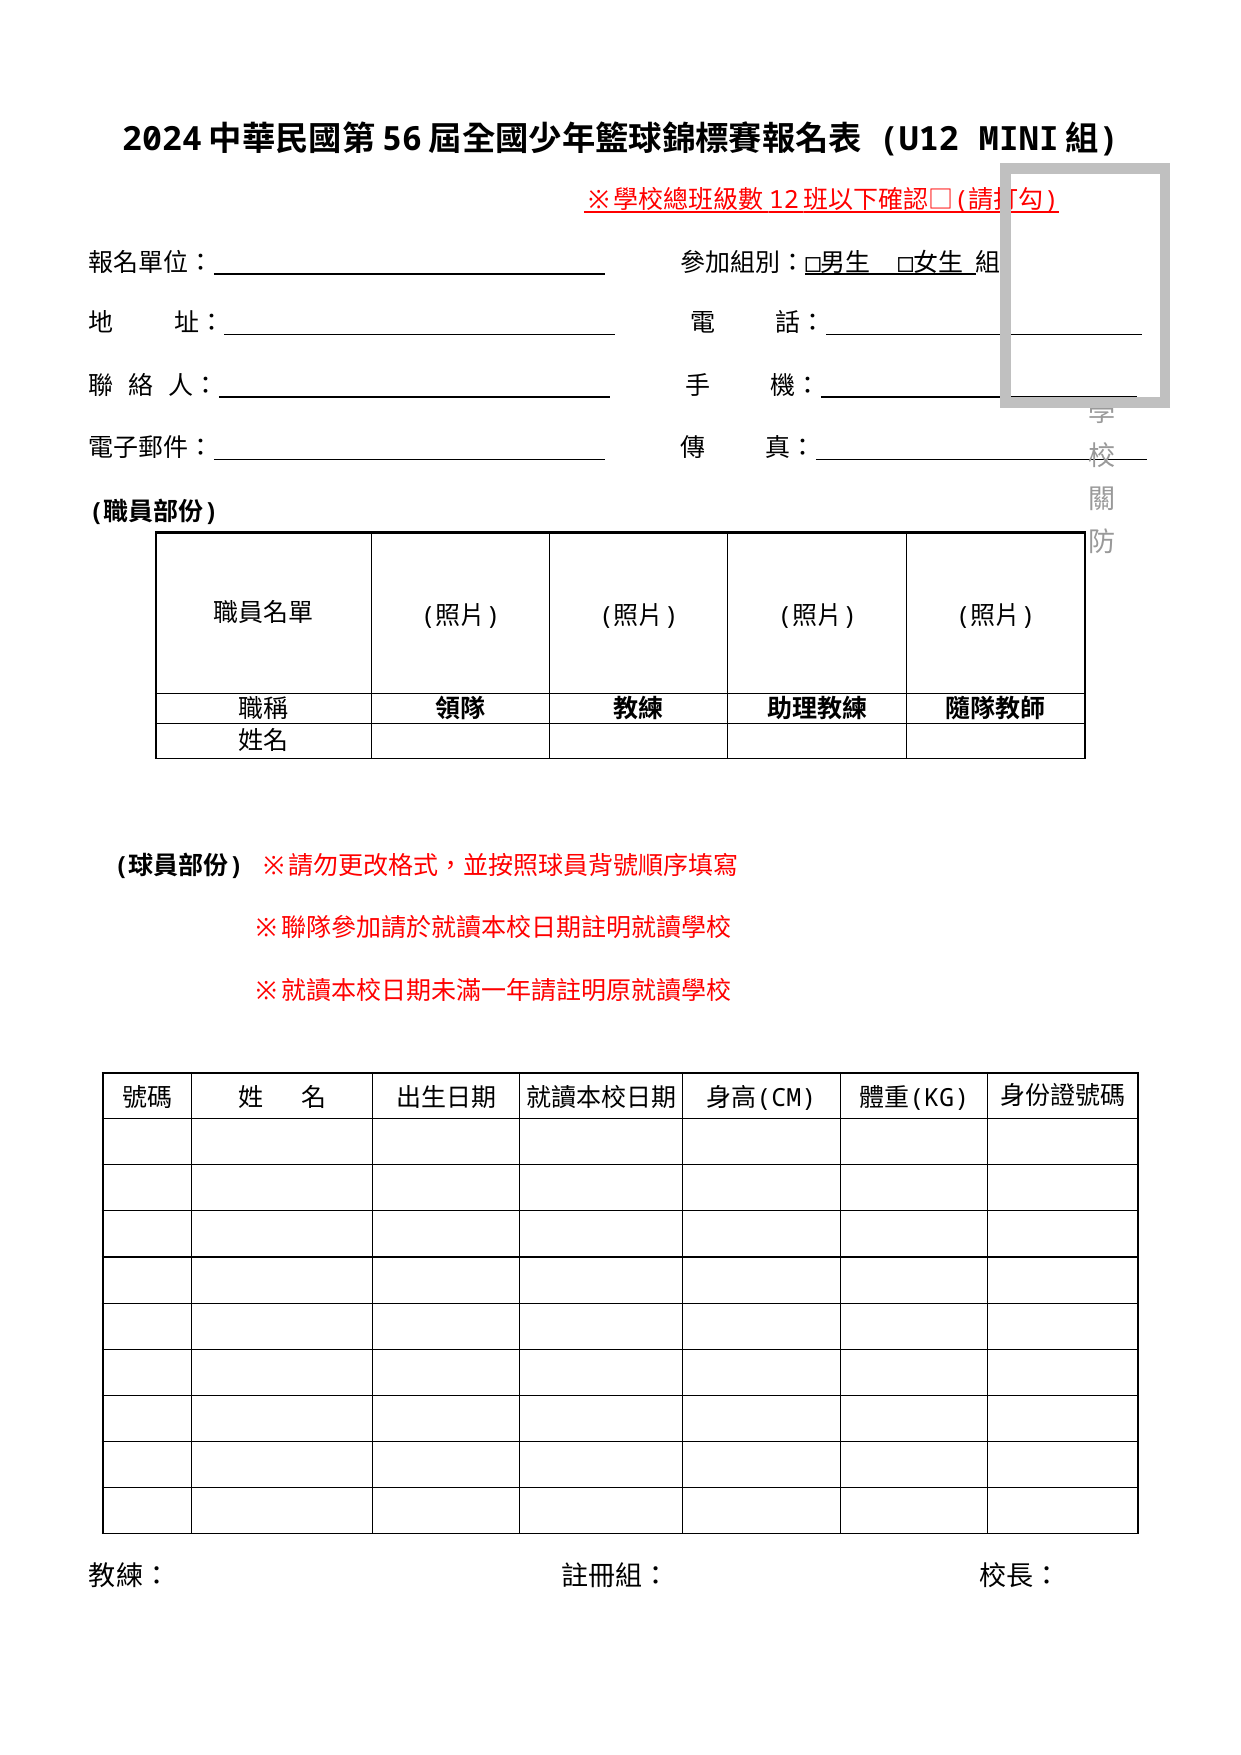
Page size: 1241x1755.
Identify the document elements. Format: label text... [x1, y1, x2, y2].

table_cell [683, 1211, 840, 1256]
table_cell [988, 1350, 1137, 1395]
table_cell [373, 1396, 519, 1441]
table_cell [683, 1396, 840, 1441]
table_cell [520, 1304, 682, 1349]
table_cell [520, 1396, 682, 1441]
text (球員部份) ※請勿更改格式，並按照球員背號順序填寫 [89, 822, 1152, 884]
table_cell [520, 1350, 682, 1395]
table_cell [520, 1258, 682, 1302]
table_header (照片) [728, 534, 906, 693]
table_cell [728, 724, 906, 758]
table_cell [907, 724, 1084, 758]
text [1011, 335, 1082, 344]
table_cell [104, 1119, 191, 1164]
table_cell [988, 1119, 1137, 1164]
table_cell [683, 1488, 840, 1533]
table_header 身高(CM) [683, 1074, 840, 1118]
table_cell [988, 1304, 1137, 1349]
text ※就讀本校日期未滿一年請註明原就讀學校 [89, 947, 1152, 1009]
text [1011, 219, 1082, 281]
table_cell [683, 1304, 840, 1349]
table_cell [841, 1258, 987, 1302]
table_cell [373, 1119, 519, 1164]
table_cell 姓名 [157, 724, 371, 758]
table_header 職員名單 [157, 534, 371, 693]
table_header (照片) [372, 534, 549, 693]
table_cell [841, 1119, 987, 1164]
table_cell [841, 1396, 987, 1441]
table_cell [683, 1350, 840, 1395]
table_cell [841, 1165, 987, 1210]
text 學 校 關 防 [1082, 191, 1113, 380]
text 地 址： 電 話： [89, 281, 1000, 344]
table_cell [373, 1211, 519, 1256]
table_cell [104, 1211, 191, 1256]
table_cell [104, 1488, 191, 1533]
table_cell [988, 1258, 1137, 1302]
table_cell [988, 1488, 1137, 1533]
table_cell [192, 1488, 372, 1533]
table_header 號碼 [104, 1074, 191, 1118]
table_cell [192, 1304, 372, 1349]
table_cell [520, 1211, 682, 1256]
text 教練： 註冊組： 校長： [89, 1534, 1152, 1597]
table_cell [988, 1396, 1137, 1441]
table_cell 領隊 [372, 694, 549, 723]
table_header 身份證號碼 [988, 1074, 1137, 1118]
text [1113, 281, 1152, 344]
table_cell [104, 1258, 191, 1302]
table_cell [988, 1165, 1137, 1210]
table_cell [192, 1442, 372, 1487]
table_cell [373, 1304, 519, 1349]
table_cell [373, 1165, 519, 1210]
table_cell [373, 1488, 519, 1533]
table_header 姓 名 [192, 1074, 372, 1118]
table_cell [683, 1165, 840, 1210]
table_cell [192, 1211, 372, 1256]
table_header (照片) [550, 534, 727, 693]
table_cell [841, 1442, 987, 1487]
table_cell [192, 1258, 372, 1302]
text 報名單位： 參加組別：□男生 □女生 組 [89, 219, 1000, 281]
table_cell [520, 1488, 682, 1533]
table_cell [192, 1396, 372, 1441]
table_cell [373, 1350, 519, 1395]
table_cell [104, 1350, 191, 1395]
table_cell 隨隊教師 [907, 694, 1084, 723]
table_cell [104, 1165, 191, 1210]
text ※聯隊參加請於就讀本校日期註明就讀學校 [89, 884, 1152, 947]
table_cell [520, 1442, 682, 1487]
text 2024中華民國第56屆全國少年籃球錦標賽報名表 (U12 MINI組) [89, 94, 1152, 156]
table_cell [192, 1165, 372, 1210]
text 聯 絡 人： 手 機： [89, 344, 1000, 406]
table_header 體重(KG) [841, 1074, 987, 1118]
table_cell [841, 1211, 987, 1256]
table_cell [841, 1488, 987, 1533]
table_cell [192, 1119, 372, 1164]
text ※學校總班級數12班以下確認□(請打勾) [89, 156, 1152, 219]
table_cell [841, 1304, 987, 1349]
table_cell [841, 1350, 987, 1395]
table_cell [192, 1350, 372, 1395]
table_cell [104, 1442, 191, 1487]
table_cell [104, 1396, 191, 1441]
table_cell [683, 1442, 840, 1487]
table_cell [988, 1211, 1137, 1256]
text [1113, 219, 1152, 281]
table_cell 教練 [550, 694, 727, 723]
text (職員部份) [89, 469, 1152, 531]
table_cell 職稱 [157, 694, 371, 723]
table_header 出生日期 [373, 1074, 519, 1118]
table_cell [104, 1304, 191, 1349]
table_cell 助理教練 [728, 694, 906, 723]
text [1011, 281, 1082, 334]
table_cell [373, 1258, 519, 1302]
table_cell [373, 1442, 519, 1487]
table_header 就讀本校日期 [520, 1074, 682, 1118]
table_cell [520, 1165, 682, 1210]
table_cell [683, 1119, 840, 1164]
table_cell [372, 724, 549, 758]
table_cell [550, 724, 727, 758]
table_cell [988, 1442, 1137, 1487]
text [1011, 344, 1152, 397]
table_cell [520, 1119, 682, 1164]
text 電子郵件： 傳 真： [89, 406, 1152, 469]
table_cell [683, 1258, 840, 1302]
table_header (照片) [907, 534, 1084, 693]
